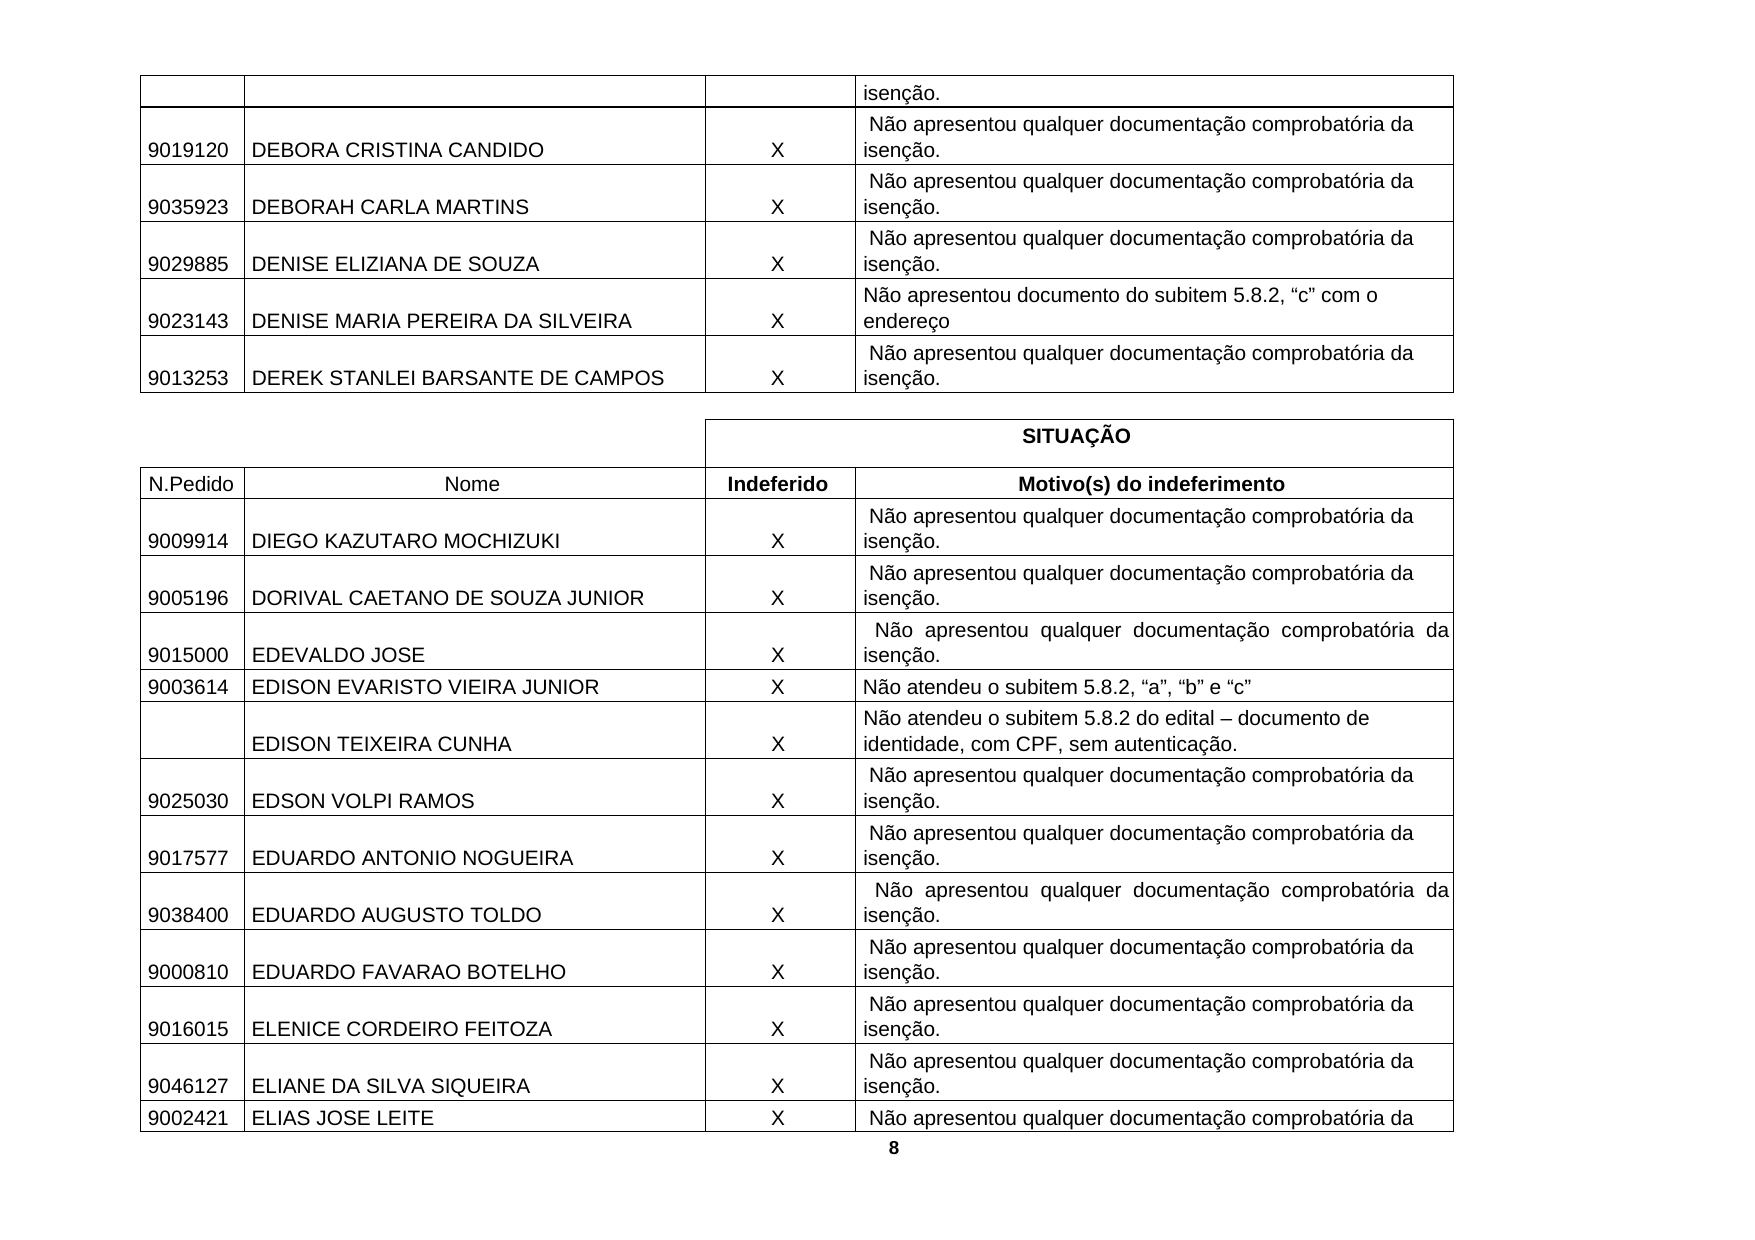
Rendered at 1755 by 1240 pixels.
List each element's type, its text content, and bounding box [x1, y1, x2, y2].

table_header SITUAÇÃO [706, 420, 1453, 467]
table_cell 9009914 [141, 499, 244, 555]
table_cell Indeferido [706, 468, 855, 498]
table_cell Não apresentou qualquer documentação comprobatória da isenção. [856, 816, 1453, 872]
table_cell 9005196 [141, 556, 244, 612]
table_cell EDUARDO FAVARAO BOTELHO [245, 930, 705, 986]
table_cell DENISE ELIZIANA DE SOUZA [245, 222, 705, 278]
table_cell DEBORAH CARLA MARTINS [245, 165, 705, 221]
table_cell 9016015 [141, 987, 244, 1043]
table_cell Não apresentou qualquer documentação comprobatória da isenção. [856, 930, 1453, 986]
table_cell DORIVAL CAETANO DE SOUZA JUNIOR [245, 556, 705, 612]
table_cell EDUARDO AUGUSTO TOLDO [245, 873, 705, 929]
table_cell Não atendeu o subitem 5.8.2, “a”, “b” e “c” [856, 670, 1453, 701]
table_cell 9013253 [141, 336, 244, 392]
table_cell N.Pedido [141, 468, 244, 498]
table_cell X [706, 873, 855, 929]
table_cell [141, 76, 244, 106]
table_cell Não apresentou qualquer documentação comprobatória da isenção. [856, 556, 1453, 612]
table_cell 9019120 [141, 108, 244, 163]
table_cell X [706, 336, 855, 392]
table_cell [141, 702, 244, 758]
table_cell X [706, 759, 855, 815]
table_cell 9002421 [141, 1101, 244, 1131]
table_cell Não apresentou documento do subitem 5.8.2, “c” com o endereço [856, 279, 1453, 335]
table_cell Não apresentou qualquer documentação comprobatória da [856, 1101, 1453, 1131]
table_cell 9003614 [141, 670, 244, 701]
table_cell 9000810 [141, 930, 244, 986]
table_cell Não apresentou qualquer documentação comprobatória da isenção. [856, 873, 1453, 929]
table_cell X [706, 1101, 855, 1131]
table_cell DEBORA CRISTINA CANDIDO [245, 108, 705, 163]
table_cell Não apresentou qualquer documentação comprobatória da isenção. [856, 987, 1453, 1043]
table_cell Não apresentou qualquer documentação comprobatória da isenção. [856, 222, 1453, 278]
table_cell ELIANE DA SILVA SIQUEIRA [245, 1044, 705, 1100]
table_cell Não apresentou qualquer documentação comprobatória da isenção. [856, 759, 1453, 815]
table_cell EDUARDO ANTONIO NOGUEIRA [245, 816, 705, 872]
table_cell 9035923 [141, 165, 244, 221]
table_cell X [706, 987, 855, 1043]
table_cell 9023143 [141, 279, 244, 335]
table_cell isenção. [856, 76, 1453, 106]
table_cell X [706, 930, 855, 986]
table_cell Não atendeu o subitem 5.8.2 do edital – documento de identidade, com CPF, sem autenticação. [856, 702, 1453, 758]
table_cell Não apresentou qualquer documentação comprobatória da isenção. [856, 1044, 1453, 1100]
table_cell Não apresentou qualquer documentação comprobatória da isenção. [856, 499, 1453, 555]
table_cell [245, 76, 705, 106]
table_cell X [706, 816, 855, 872]
table_cell Motivo(s) do indeferimento [856, 468, 1453, 498]
table_cell X [706, 670, 855, 701]
table_cell X [706, 499, 855, 555]
table_cell X [706, 165, 855, 221]
table_cell EDISON TEIXEIRA CUNHA [245, 702, 705, 758]
table_header [140, 419, 705, 467]
table_cell Não apresentou qualquer documentação comprobatória da isenção. [856, 108, 1453, 163]
table_cell EDISON EVARISTO VIEIRA JUNIOR [245, 670, 705, 701]
table_cell 9029885 [141, 222, 244, 278]
table_cell Nome [245, 468, 705, 498]
table_cell ELENICE CORDEIRO FEITOZA [245, 987, 705, 1043]
table_cell DEREK STANLEI BARSANTE DE CAMPOS [245, 336, 705, 392]
table_cell EDEVALDO JOSE [245, 613, 705, 669]
table_cell Não apresentou qualquer documentação comprobatória da isenção. [856, 165, 1453, 221]
table_cell 9017577 [141, 816, 244, 872]
table_cell X [706, 556, 855, 612]
table_cell X [706, 702, 855, 758]
table_cell X [706, 108, 855, 163]
table_cell EDSON VOLPI RAMOS [245, 759, 705, 815]
table_cell Não apresentou qualquer documentação comprobatória da isenção. [856, 613, 1453, 669]
table_cell 9038400 [141, 873, 244, 929]
table_cell Não apresentou qualquer documentação comprobatória da isenção. [856, 336, 1453, 392]
table_cell 9046127 [141, 1044, 244, 1100]
table_cell [706, 76, 855, 106]
table_cell 9015000 [141, 613, 244, 669]
table_cell X [706, 613, 855, 669]
table_cell X [706, 1044, 855, 1100]
table_cell ELIAS JOSE LEITE [245, 1101, 705, 1131]
table_cell 9025030 [141, 759, 244, 815]
table_cell X [706, 279, 855, 335]
table_cell DIEGO KAZUTARO MOCHIZUKI [245, 499, 705, 555]
table_cell X [706, 222, 855, 278]
table_cell DENISE MARIA PEREIRA DA SILVEIRA [245, 279, 705, 335]
